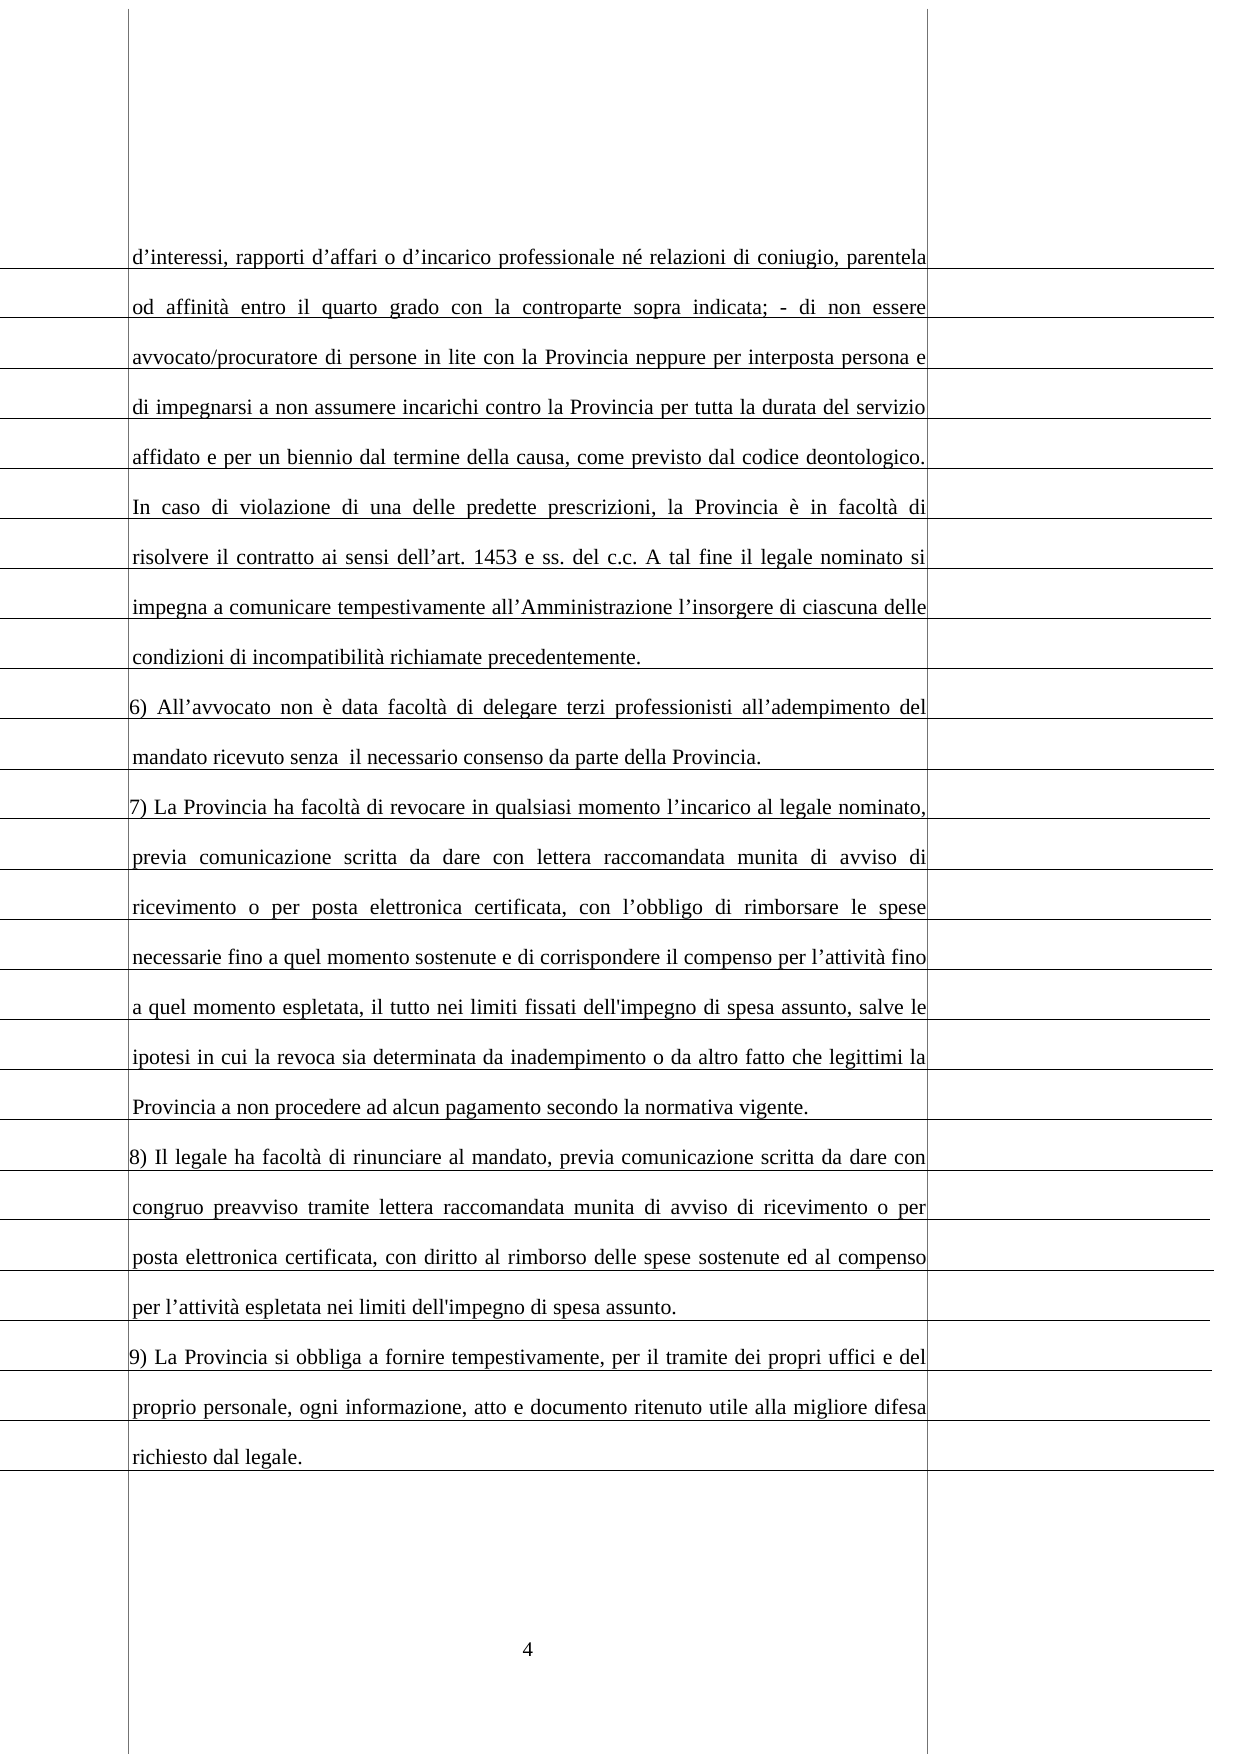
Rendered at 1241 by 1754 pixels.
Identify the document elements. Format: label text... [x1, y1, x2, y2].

list di impegnarsi a non assumere incarichi contro la Provincia per tutta la durata del servizio [129, 369, 927, 418]
list Provincia a non procedere ad alcun pagamento secondo la normativa vigente. [129, 1070, 927, 1119]
list per l’attività espletata nei limiti dell'impegno di spesa assunto. [129, 1271, 927, 1320]
list impegna a comunicare tempestivamente all’Amministrazione l’insorgere di ciascuna delle [129, 569, 927, 618]
list risolvere il contratto ai sensi dell’art. 1453 e ss. del c.c. A tal fine il legale nominato si [129, 519, 927, 568]
list posta elettronica certificata, con diritto al rimborso delle spese sostenute ed al compenso [129, 1220, 927, 1270]
list richiesto dal legale. [129, 1421, 927, 1470]
list previa comunicazione scritta da dare con lettera raccomandata munita di avviso di [129, 819, 927, 869]
list ricevimento o per posta elettronica certificata, con l’obbligo di rimborsare le spese [129, 870, 927, 919]
list ipotesi in cui la revoca sia determinata da inadempimento o da altro fatto che legittimi la [129, 1020, 927, 1069]
list mandato ricevuto senza il necessario consenso da parte della Provincia. [129, 719, 927, 769]
list 7) La Provincia ha facoltà di revocare in qualsiasi momento l’incarico al legale nominato, [129, 774, 927, 818]
list 6) All’avvocato non è data facoltà di delegare terzi professionisti all’adempimento del [129, 674, 927, 718]
list In caso di violazione di una delle predette prescrizioni, la Provincia è in facoltà di [129, 469, 927, 518]
list proprio personale, ogni informazione, atto e documento ritenuto utile alla migliore difesa [129, 1371, 927, 1420]
list condizioni di incompatibilità richiamate precedentemente. [129, 619, 927, 668]
list a quel momento espletata, il tutto nei limiti fissati dell'impegno di spesa assunto, salve le [129, 970, 927, 1019]
list congruo preavviso tramite lettera raccomandata munita di avviso di ricevimento o per [129, 1171, 927, 1219]
list d’interessi, rapporti d’affari o d’incarico professionale né relazioni di coniugio, parentela [129, 224, 927, 268]
list necessarie fino a quel momento sostenute e di corrispondere il compenso per l’attività fino [129, 920, 927, 969]
list affidato e per un biennio dal termine della causa, come previsto dal codice deontologico. [129, 419, 927, 468]
list od affinità entro il quarto grado con la controparte sopra indicata; - di non essere [129, 269, 927, 317]
list 9) La Provincia si obbliga a fornire tempestivamente, per il tramite dei propri uffici e del [129, 1324, 927, 1370]
list 8) Il legale ha facoltà di rinunciare al mandato, previa comunicazione scritta da dare con [129, 1124, 927, 1170]
list avvocato/procuratore di persone in lite con la Provincia neppure per interposta persona e [129, 318, 927, 368]
list [129, 770, 927, 774]
